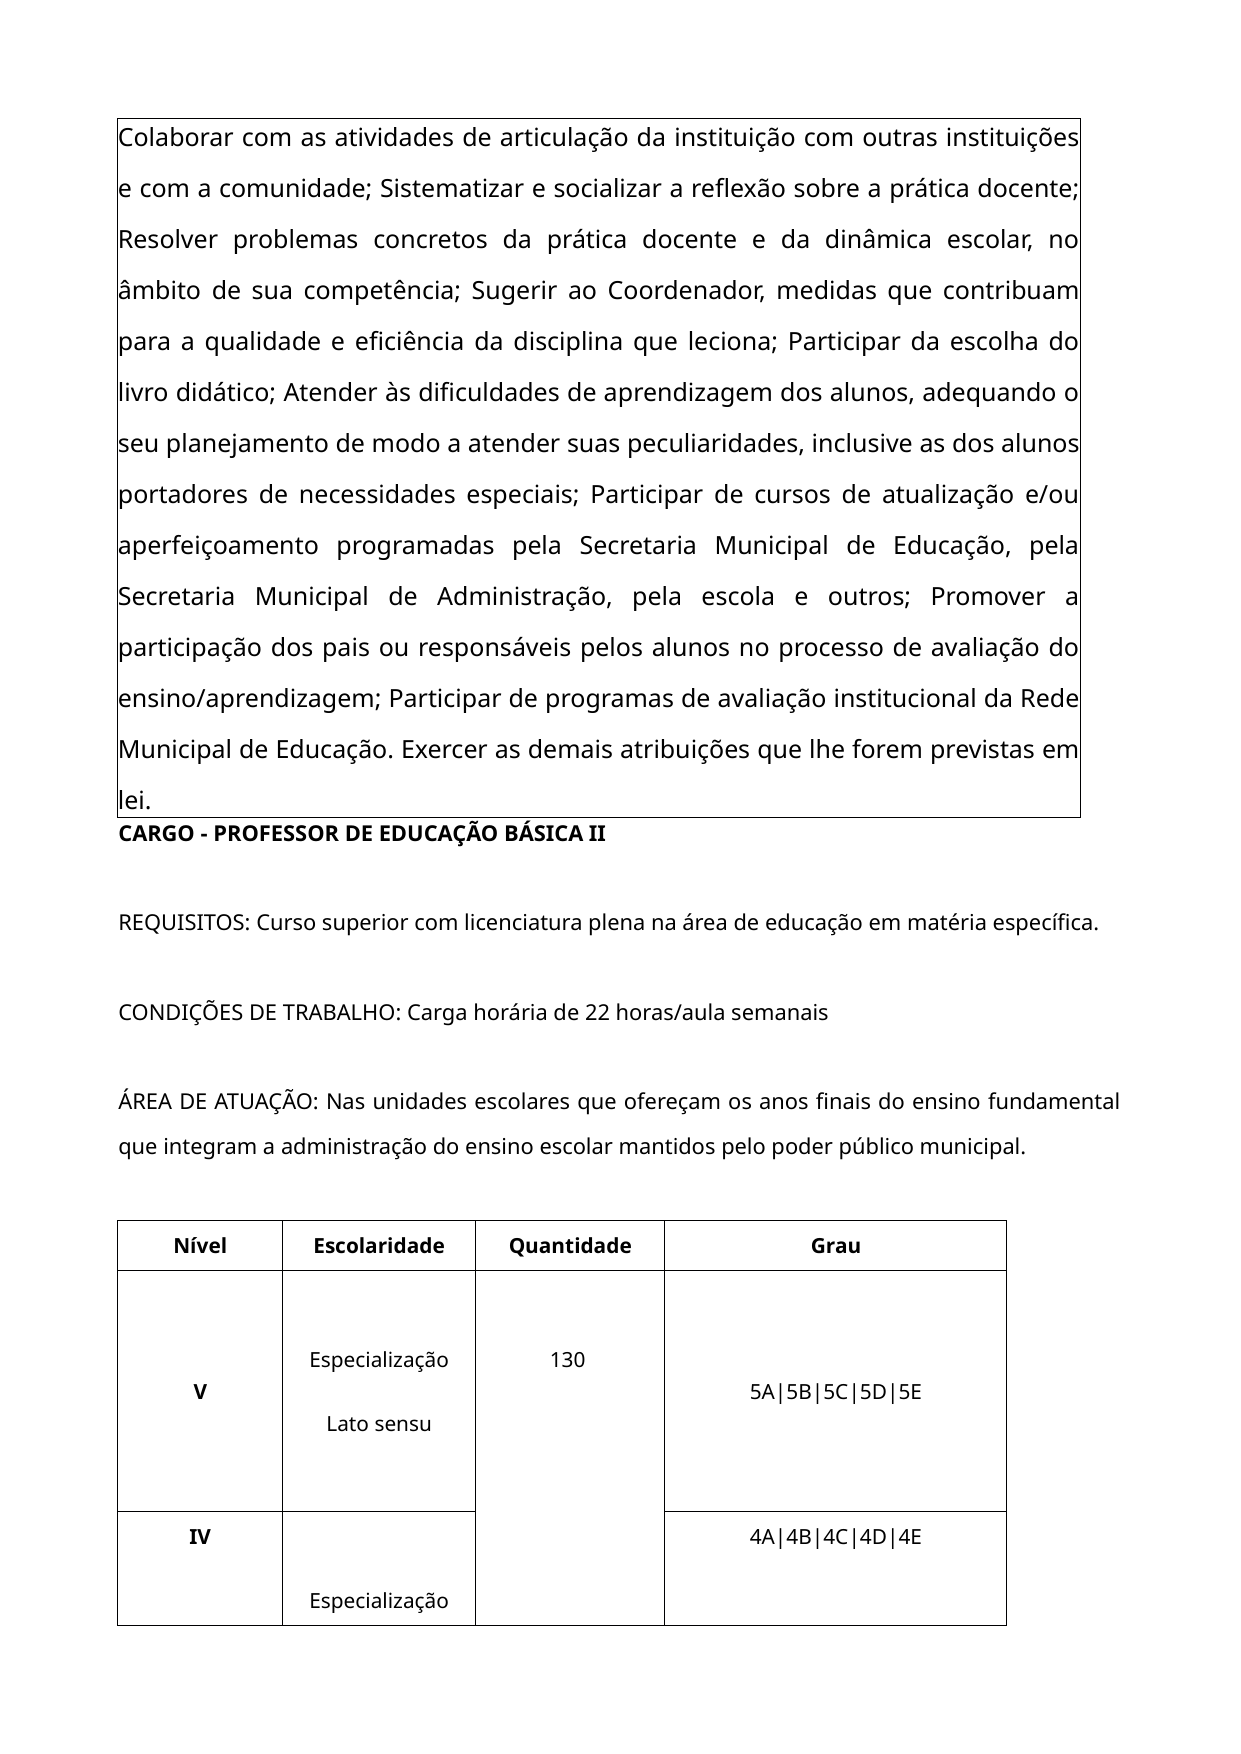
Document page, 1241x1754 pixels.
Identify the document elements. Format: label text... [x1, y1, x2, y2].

table_header Quantidade [476, 1221, 664, 1270]
table_cell V [118, 1271, 282, 1511]
text CONDIÇÕES DE TRABALHO: Carga horária de 22 horas/aula semanais [118, 997, 1122, 1026]
table_header Grau [665, 1221, 1006, 1270]
table_cell IV [118, 1512, 282, 1625]
table_cell 5A|5B|5C|5D|5E [665, 1271, 1006, 1511]
table_cell Colaborar com as atividades de articulação da instituição com outras instituições e com a comunidade; Sistematizar e socializar a reflexão sobre a prática docente; Resolver problemas concretos da prática docente e da dinâmica escolar, no âmbito de sua competência; Sugerir ao Coordenador, medidas que contribuam para a qualidade e eficiência da disciplina que leciona; Participar da escolha do livro didático; Atender às dificuldades de aprendizagem dos alunos, adequando o seu planejamento de modo a atender suas peculiaridades, inclusive as dos alunos portadores de necessidades especiais; Participar de cursos de atualização e/ou aperfeiçoamento programadas pela Secretaria Municipal de Educação, pela Secretaria Municipal de Administração, pela escola e outros; Promover a participação dos pais ou responsáveis pelos alunos no processo de avaliação do ensino/aprendizagem; Participar de programas de avaliação institucional da Rede Municipal de Educação. Exercer as demais atribuições que lhe forem previstas em lei. [118, 119, 1080, 817]
table_cell 4A|4B|4C|4D|4E [665, 1512, 1006, 1625]
table_cell Especialização [283, 1512, 475, 1625]
table_header Escolaridade [283, 1221, 475, 1270]
table_cell 130 [476, 1271, 664, 1625]
table_cell Especialização Lato sensu [283, 1271, 475, 1511]
text ÁREA DE ATUAÇÃO: Nas unidades escolares que ofereçam os anos finais do ensino fundamental que integram a administração do ensino escolar mantidos pelo poder público municipal. [118, 1086, 1122, 1160]
text CARGO - PROFESSOR DE EDUCAÇÃO BÁSICA II [118, 818, 1122, 848]
text REQUISITOS: Curso superior com licenciatura plena na área de educação em matéria específica. [118, 907, 1122, 937]
table_header Nível [118, 1221, 282, 1270]
